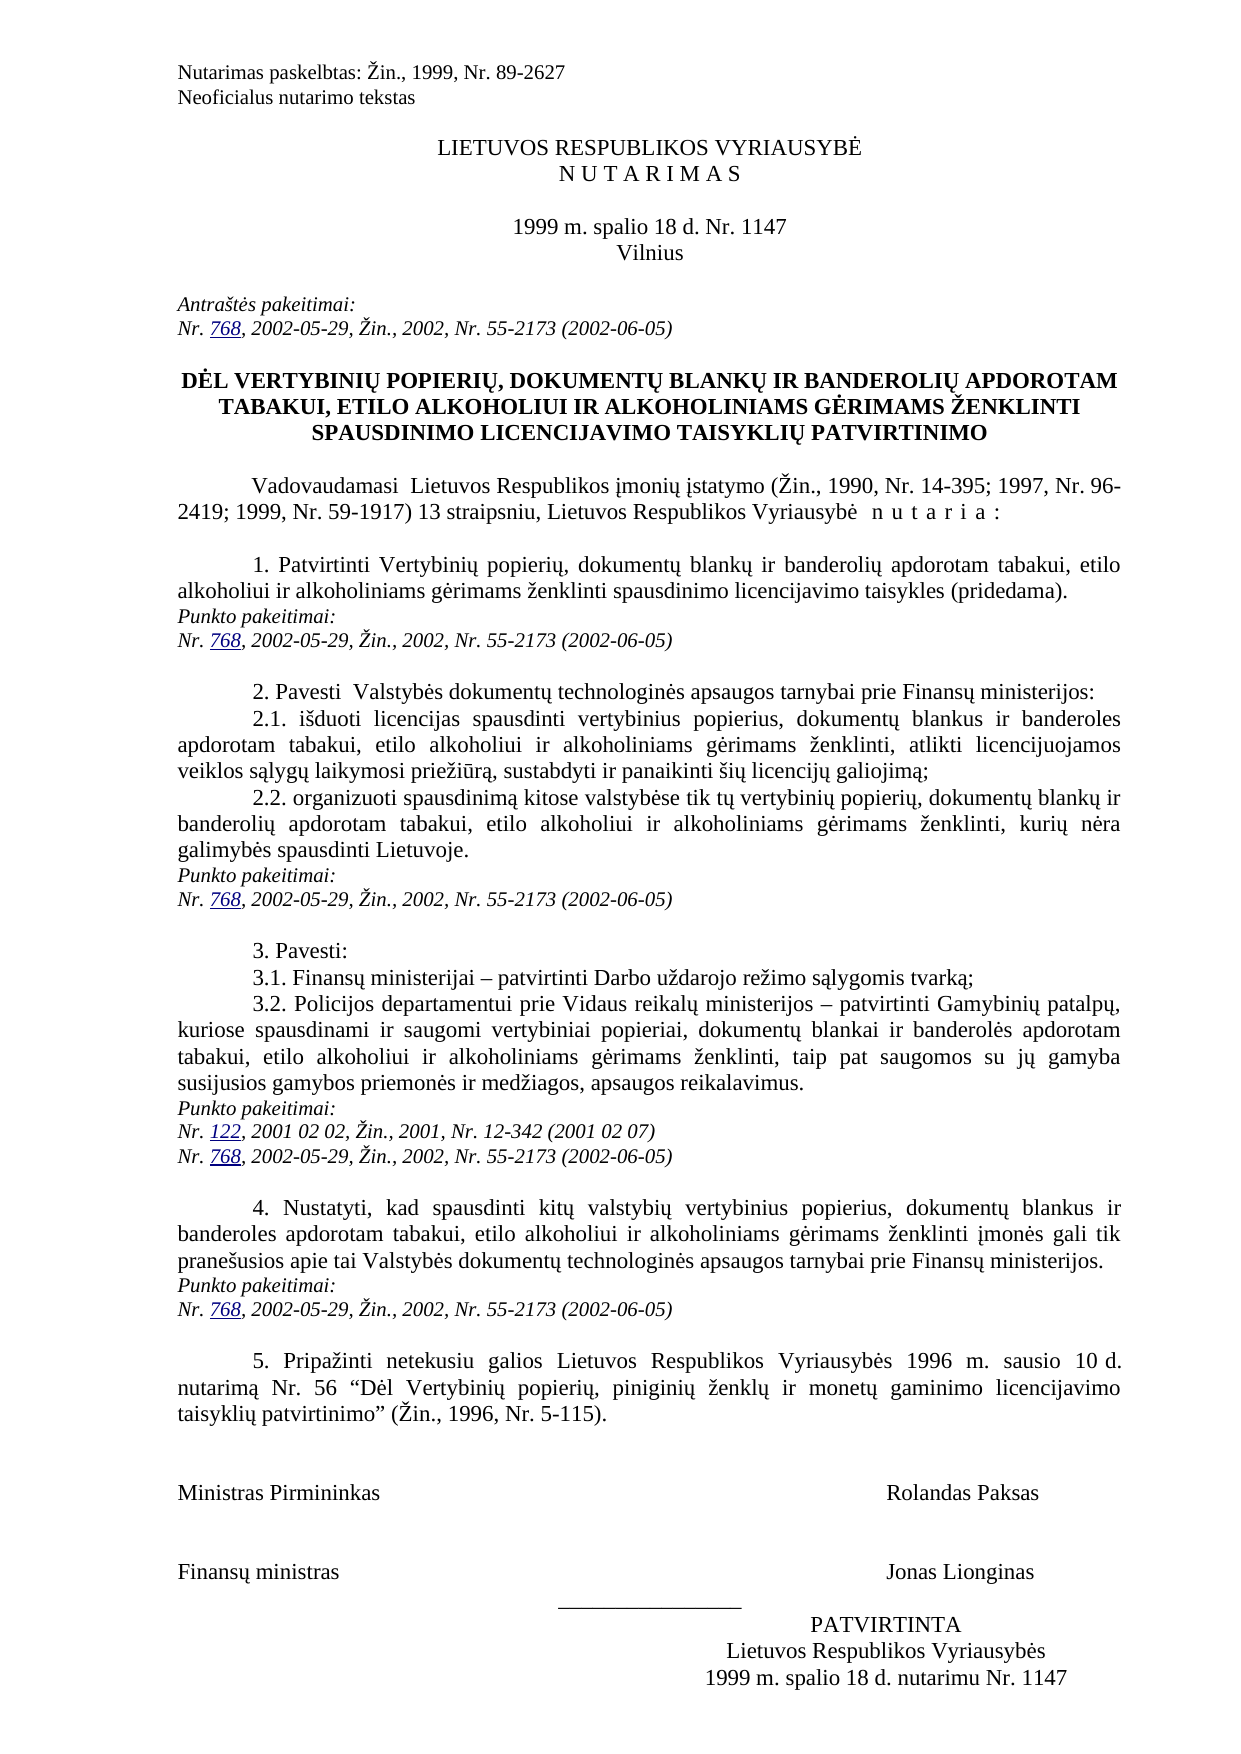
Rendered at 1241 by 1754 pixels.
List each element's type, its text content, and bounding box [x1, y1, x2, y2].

text 1. Patvirtinti Vertybinių popierių, dokumentų blankų ir banderolių apdorotam tabakui, etilo alkoholiui ir alkoholiniams gėrimams ženklinti spausdinimo licencijavimo taisykles (pridedama). [177, 551, 1122, 604]
text Antraštės pakeitimai: [177, 292, 1122, 316]
text 5. Pripažinti netekusiu galios Lietuvos Respublikos Vyriausybės 1996 m. sausio 10 d. nutarimą Nr. 56 “Dėl Vertybinių popierių, piniginių ženklų ir monetų gaminimo licencijavimo taisyklių patvirtinimo” (Žin., 1996, Nr. 5-115). [177, 1347, 1122, 1427]
text 4. Nustatyti, kad spausdinti kitų valstybių vertybinius popierius, dokumentų blankus ir banderoles apdorotam tabakui, etilo alkoholiui ir alkoholiniams gėrimams ženklinti įmonės gali tik pranešusios apie tai Valstybės dokumentų technologinės apsaugos tarnybai prie Finansų ministerijos. [177, 1194, 1122, 1273]
text Nr. 768, 2002-05-29, Žin., 2002, Nr. 55-2173 (2002-06-05) [177, 1297, 1122, 1321]
text 2. Pavesti Valstybės dokumentų technologinės apsaugos tarnybai prie Finansų ministerijos: [177, 678, 1122, 705]
text Nr. 122, 2001 02 02, Žin., 2001, Nr. 12-342 (2001 02 07) [177, 1119, 1122, 1143]
text Vilnius [177, 239, 1122, 266]
text Punkto pakeitimai: [177, 1273, 1122, 1297]
text LIETUVOS RESPUBLIKOS VYRIAUSYBĖ [177, 134, 1122, 160]
text Lietuvos Respublikos Vyriausybės 1999 m. spalio 18 d. nutarimu Nr. 1147 [650, 1637, 1122, 1690]
text Punkto pakeitimai: [177, 863, 1122, 887]
text Nr. 768, 2002-05-29, Žin., 2002, Nr. 55-2173 (2002-06-05) [177, 628, 1122, 652]
text Nutarimas paskelbtas: Žin., 1999, Nr. 89-2627 [177, 59, 1122, 84]
text 3.2. Policijos departamentui prie Vidaus reikalų ministerijos – patvirtinti Gamybinių patalpų, kuriose spausdinami ir saugomi vertybiniai popieriai, dokumentų blankai ir banderolės apdorotam tabakui, etilo alkoholiui ir alkoholiniams gėrimams ženklinti, taip pat saugomos su jų gamyba susijusios gamybos priemonės ir medžiagos, apsaugos reikalavimus. [177, 990, 1122, 1095]
text Punkto pakeitimai: [177, 1095, 1122, 1119]
text 3. Pavesti: [177, 937, 1122, 964]
text Nr. 768, 2002-05-29, Žin., 2002, Nr. 55-2173 (2002-06-05) [177, 1143, 1122, 1168]
text Patvirtinta [650, 1611, 1122, 1637]
text Nr. 768, 2002-05-29, Žin., 2002, Nr. 55-2173 (2002-06-05) [177, 887, 1122, 911]
text Ministras Pirmininkas Rolandas Paksas [177, 1479, 1122, 1506]
text 3.1. Finansų ministerijai – patvirtinti Darbo uždarojo režimo sąlygomis tvarką; [177, 964, 1122, 990]
text Punkto pakeitimai: [177, 604, 1122, 628]
text 2.1. išduoti licencijas spausdinti vertybinius popierius, dokumentų blankus ir banderoles apdorotam tabakui, etilo alkoholiui ir alkoholiniams gėrimams ženklinti, atlikti licencijuojamos veiklos sąlygų laikymosi priežiūrą, sustabdyti ir panaikinti šių licencijų galiojimą; [177, 705, 1122, 784]
text DĖL VERTYBINIŲ POPIERIŲ, DOKUMENTŲ BLANKŲ IR BANDEROLIŲ APDOROTAM TABAKUI, ETILO ALKOHOLIUI IR ALKOHOLINIAMS GĖRIMAMS ŽENKLINTI SPAUSDINIMO LICENCIJAVIMO TAISYKLIŲ PATVIRTINIMO [177, 367, 1122, 446]
text Neoficialus nutarimo tekstas [177, 84, 1122, 109]
text Nr. 768, 2002-05-29, Žin., 2002, Nr. 55-2173 (2002-06-05) [177, 316, 1122, 340]
text Finansų ministras Jonas Lionginas [177, 1558, 1122, 1585]
text 2.2. organizuoti spausdinimą kitose valstybėse tik tų vertybinių popierių, dokumentų blankų ir banderolių apdorotam tabakui, etilo alkoholiui ir alkoholiniams gėrimams ženklinti, kurių nėra galimybės spausdinti Lietuvoje. [177, 784, 1122, 863]
text 1999 m. spalio 18 d. Nr. 1147 [177, 213, 1122, 239]
text N U T A R I M A S [177, 160, 1122, 187]
text ________________ [177, 1585, 1122, 1611]
text Vadovaudamasi Lietuvos Respublikos įmonių įstatymo (Žin., 1990, Nr. 14-395; 1997, Nr. 96-2419; 1999, Nr. 59-1917) 13 straipsniu, Lietuvos Respublikos Vyriausybė nutaria: [177, 472, 1122, 525]
